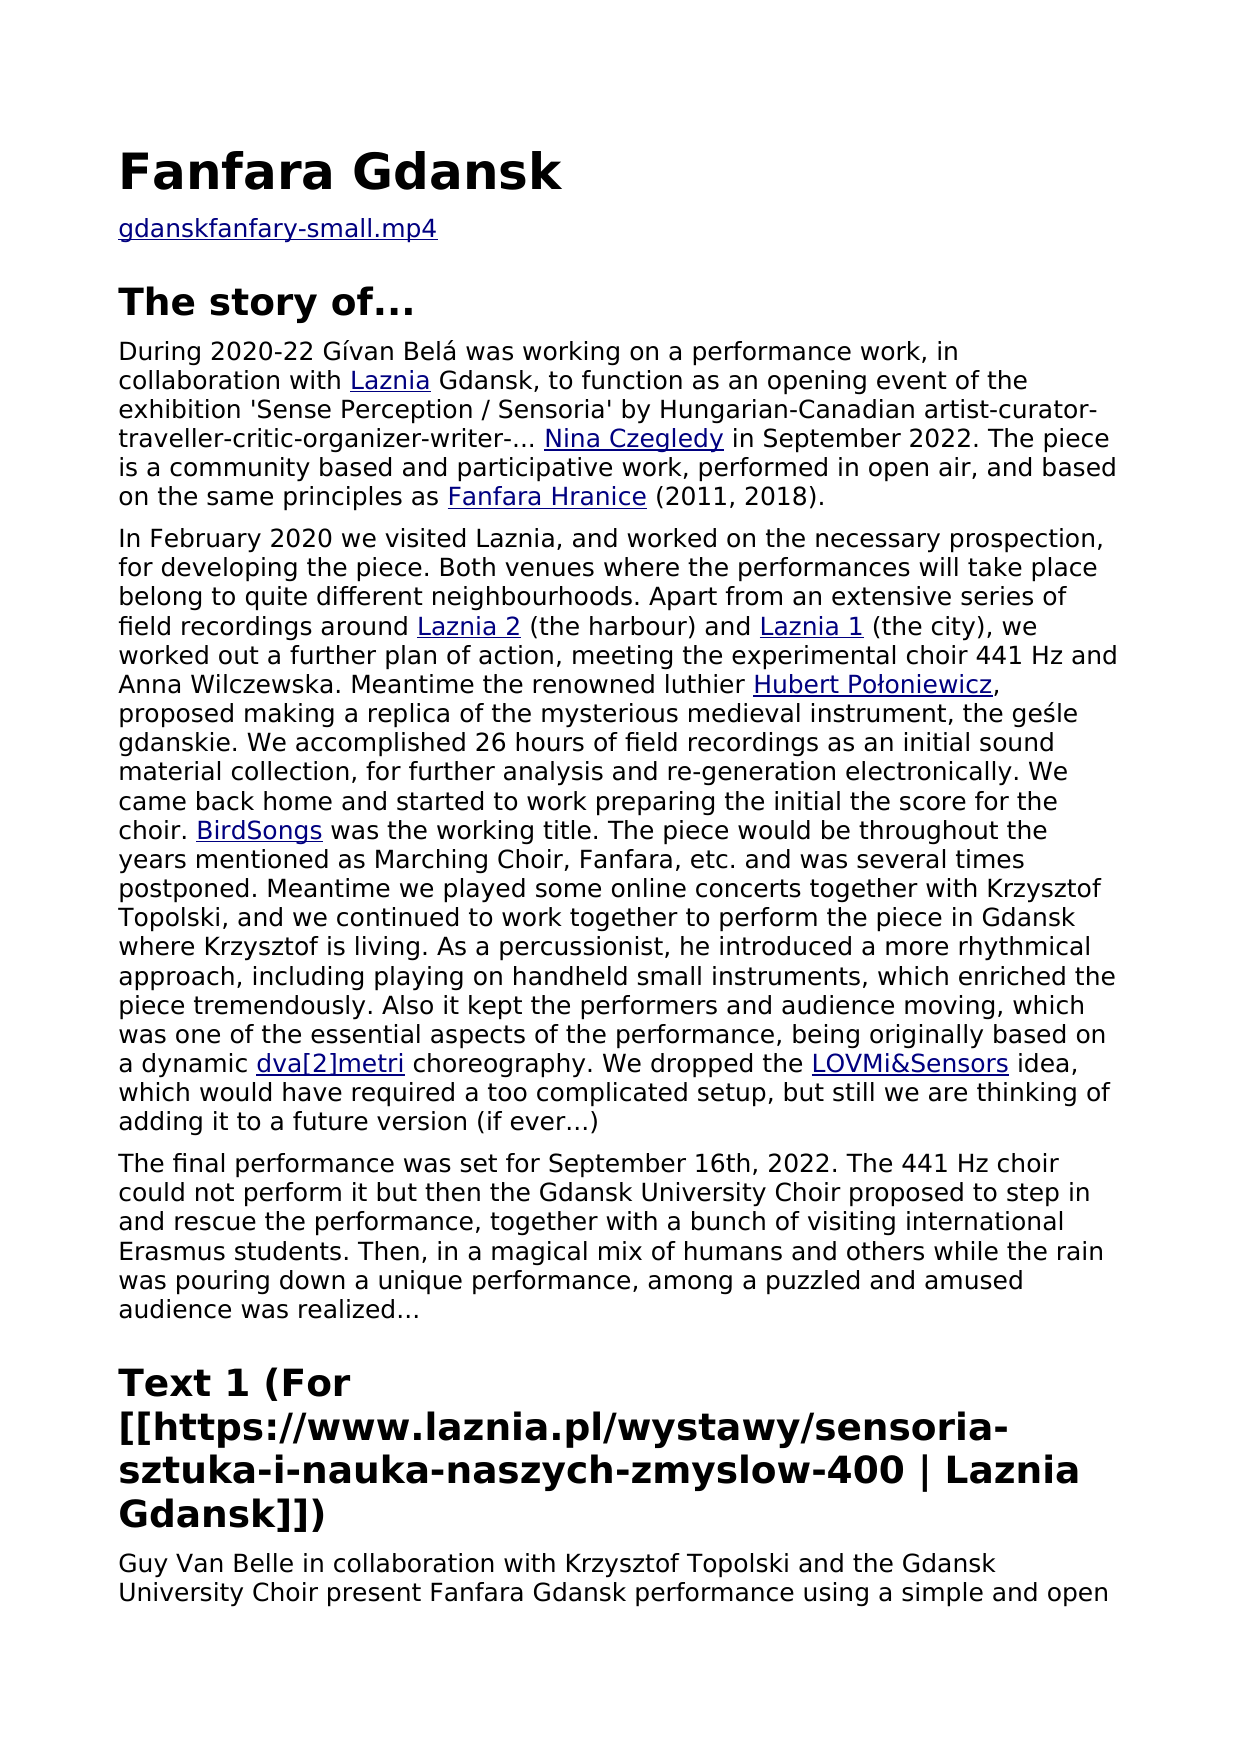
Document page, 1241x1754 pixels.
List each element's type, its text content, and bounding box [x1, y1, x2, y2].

text gdanskfanfary-small.mp4 [118, 214, 1122, 243]
text The final performance was set for September 16th, 2022. The 441 Hz choir could not perform it but then the Gdansk University Choir proposed to step in and rescue the performance, together with a bunch of visiting international Erasmus students. Then, in a magical mix of humans and others while the rain was pouring down a unique performance, among a puzzled and amused audience was realized... [118, 1149, 1122, 1324]
subtitle The story of... [118, 281, 1122, 324]
subtitle Fanfara Gdansk [118, 143, 1122, 201]
text During 2020-22 Gívan Belá was working on a performance work, in collaboration with Laznia Gdansk, to function as an opening event of the exhibition 'Sense Perception / Sensoria' by Hungarian-Canadian artist-curator-traveller-critic-organizer-writer-... Nina Czegledy in September 2022. The piece is a community based and participative work, performed in open air, and based on the same principles as Fanfara Hranice (2011, 2018). [118, 337, 1122, 512]
text Guy Van Belle in collaboration with Krzysztof Topolski and the Gdansk University Choir present Fanfara Gdansk performance using a simple and open [118, 1549, 1122, 1607]
subtitle Text 1 (For [[https://www.laznia.pl/wystawy/sensoria-sztuka-i-nauka-naszych-zmyslow-400 | Laznia Gdansk]]) [118, 1362, 1122, 1536]
text In February 2020 we visited Laznia, and worked on the necessary prospection, for developing the piece. Both venues where the performances will take place belong to quite different neighbourhoods. Apart from an extensive series of field recordings around Laznia 2 (the harbour) and Laznia 1 (the city), we worked out a further plan of action, meeting the experimental choir 441 Hz and Anna Wilczewska. Meantime the renowned luthier Hubert Połoniewicz, proposed making a replica of the mysterious medieval instrument, the geśle gdanskie. We accomplished 26 hours of field recordings as an initial sound material collection, for further analysis and re-generation electronically. We came back home and started to work preparing the initial the score for the choir. BirdSongs was the working title. The piece would be throughout the years mentioned as Marching Choir, Fanfara, etc. and was several times postponed. Meantime we played some online concerts together with Krzysztof Topolski, and we continued to work together to perform the piece in Gdansk where Krzysztof is living. As a percussionist, he introduced a more rhythmical approach, including playing on handheld small instruments, which enriched the piece tremendously. Also it kept the performers and audience moving, which was one of the essential aspects of the performance, being originally based on a dynamic dva[2]metri choreography. We dropped the LOVMi&Sensors idea, which would have required a too complicated setup, but still we are thinking of adding it to a future version (if ever...) [118, 524, 1122, 1137]
